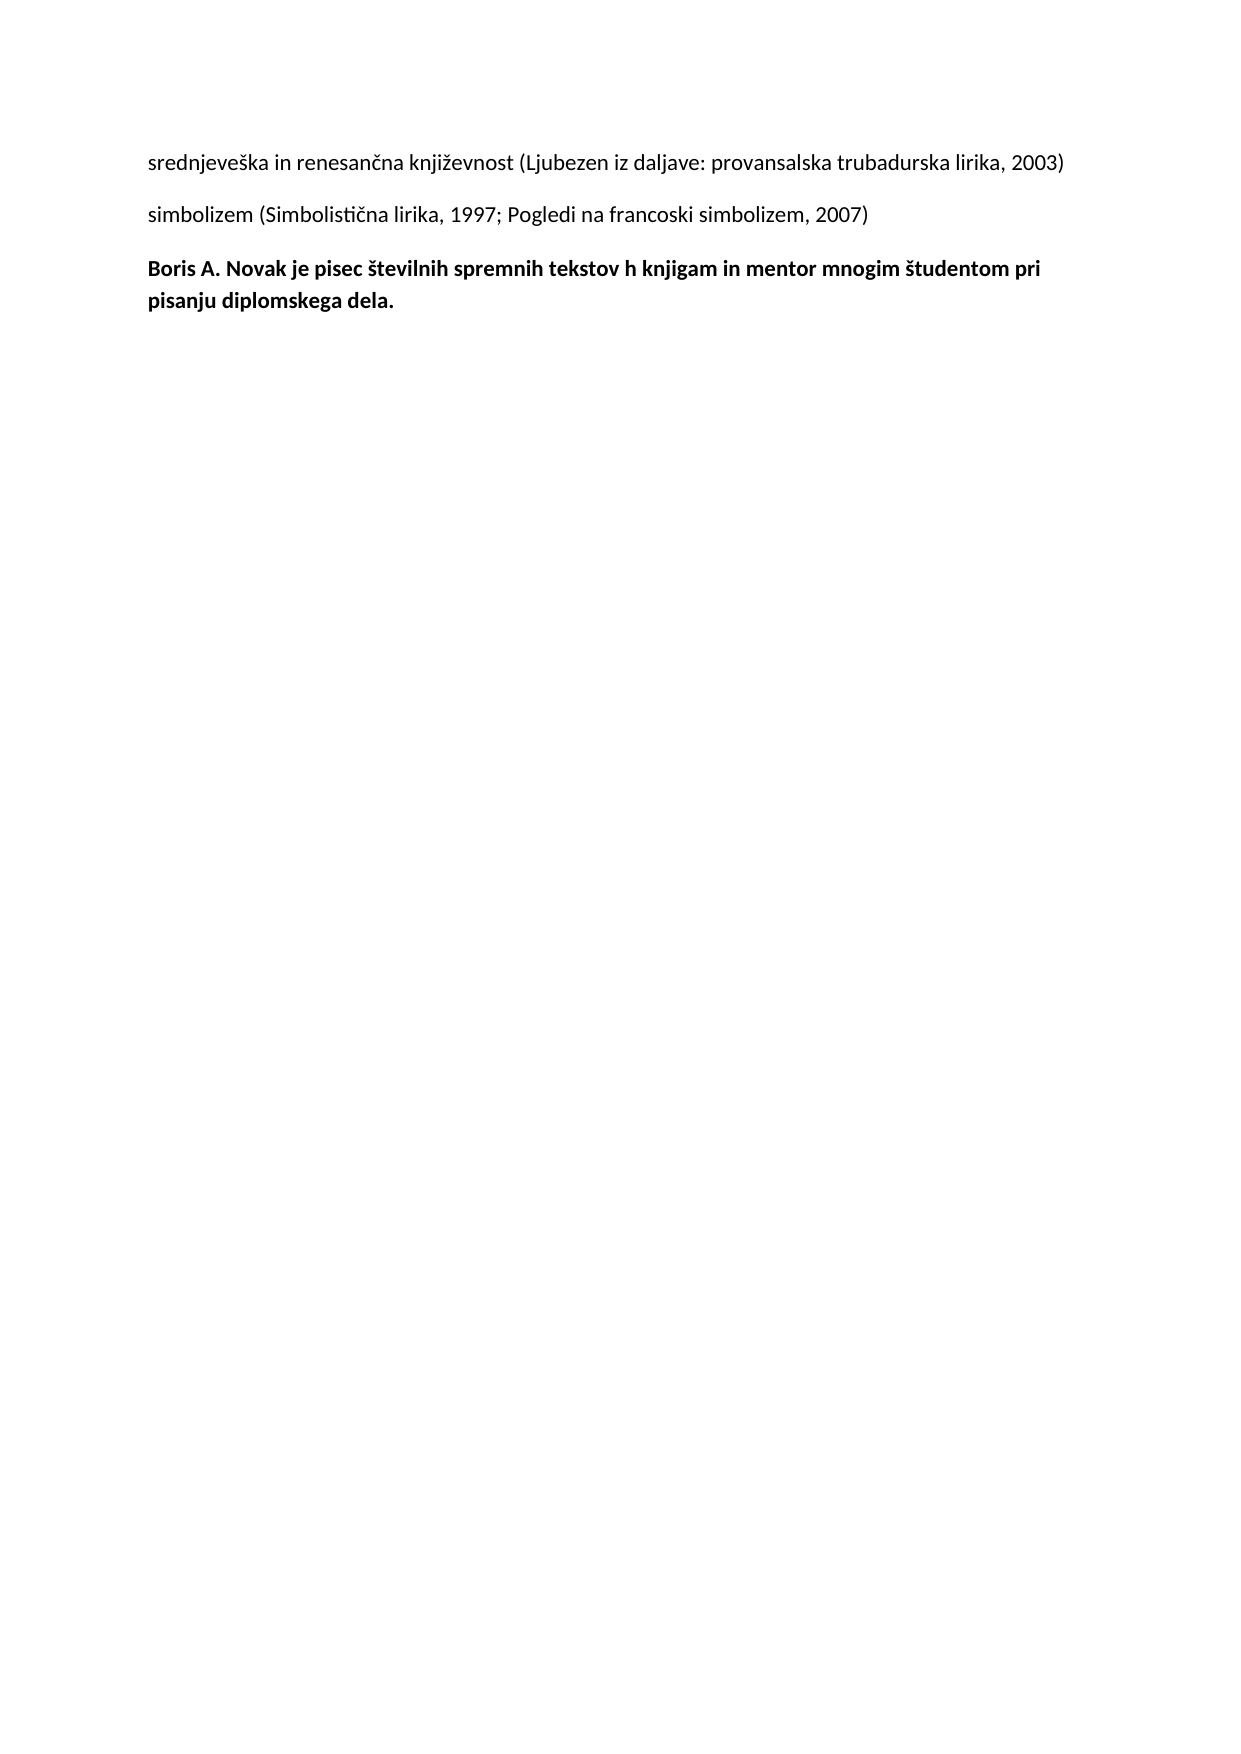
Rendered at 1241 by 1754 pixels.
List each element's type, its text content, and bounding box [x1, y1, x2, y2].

text srednjeveška in renesančna književnost (Ljubezen iz daljave: provansalska trubadurska lirika, 2003) [148, 148, 1093, 176]
text simbolizem (Simbolistična lirika, 1997; Pogledi na francoski simbolizem, 2007) [148, 201, 1093, 229]
text Boris A. Novak je pisec številnih spremnih tekstov h knjigam in mentor mnogim študentom pri pisanju diplomskega dela. [148, 254, 1093, 314]
